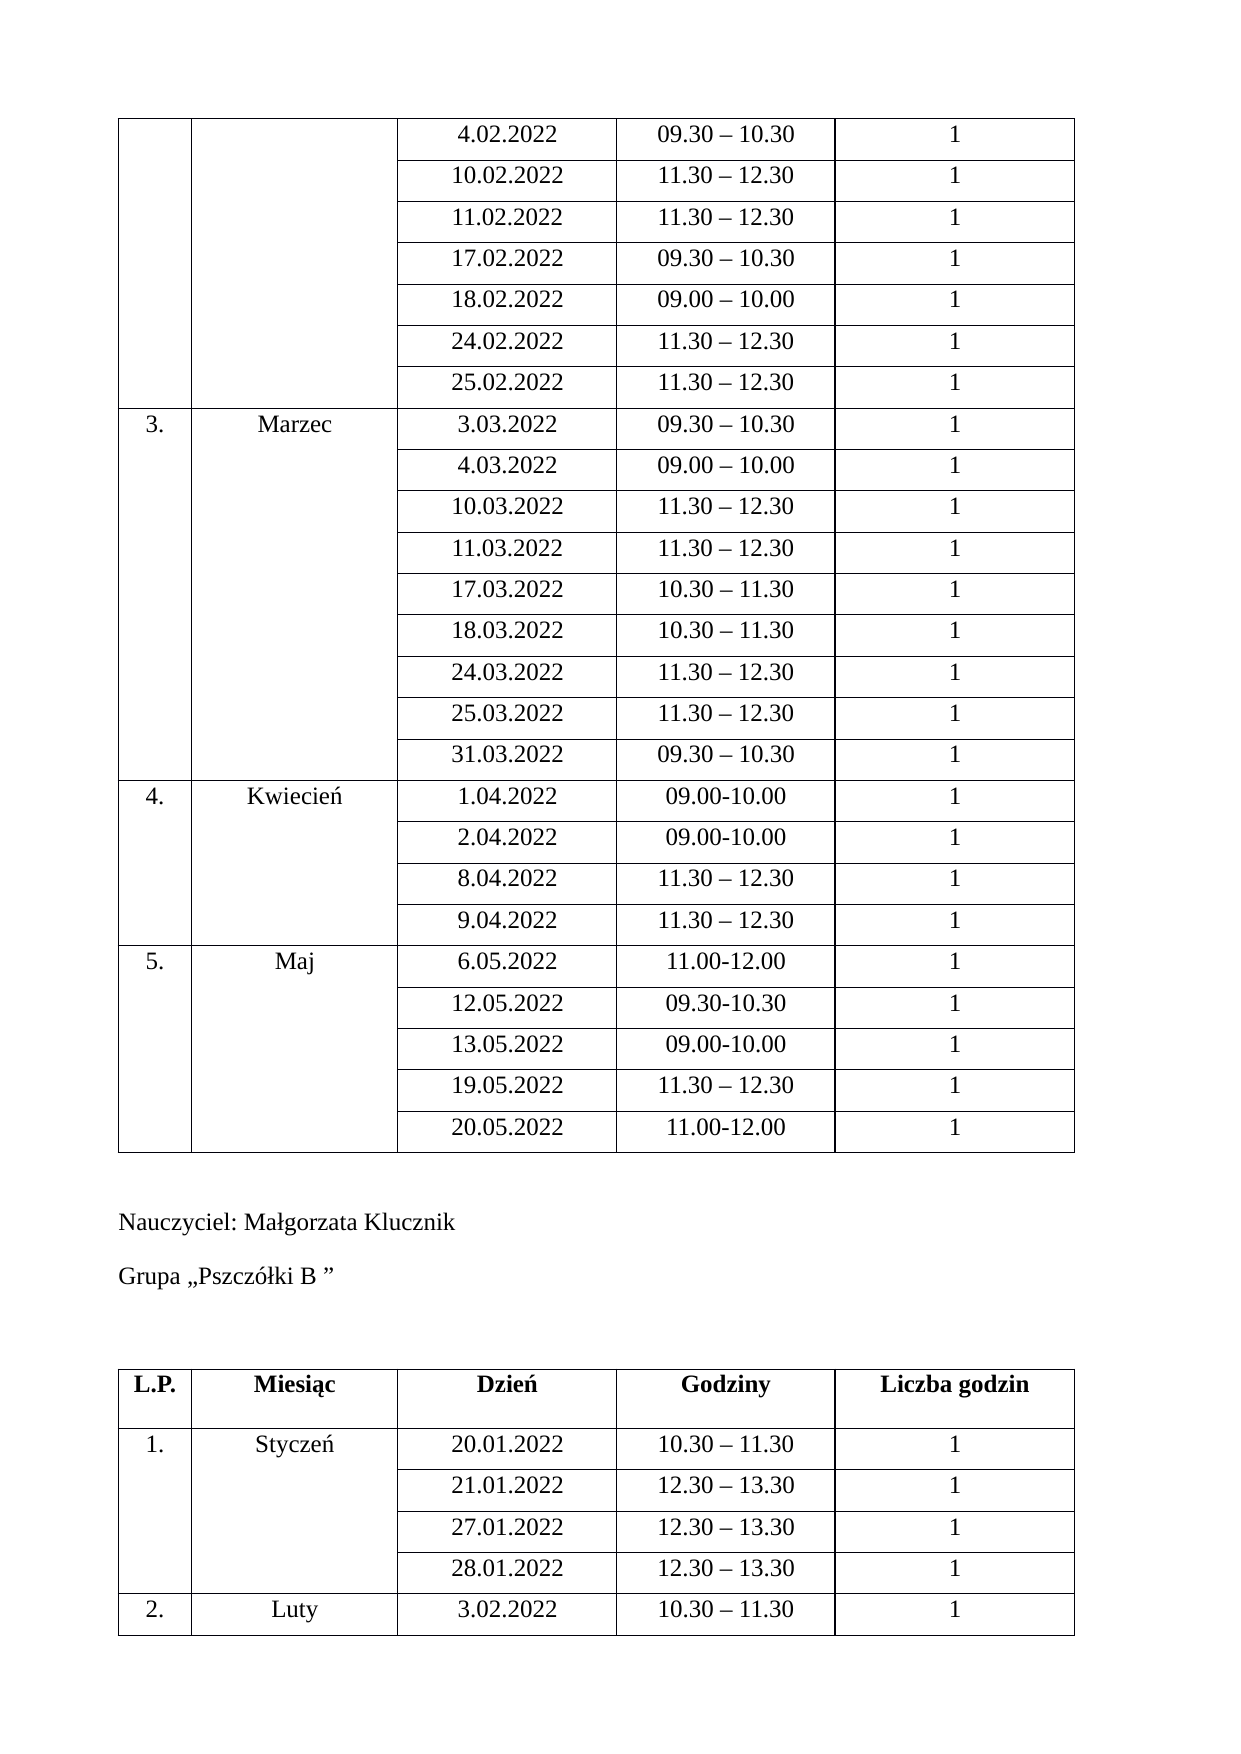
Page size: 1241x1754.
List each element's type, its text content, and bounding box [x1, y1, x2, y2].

table_header Miesiąc [192, 1370, 397, 1428]
table_cell Maj [192, 946, 397, 1152]
table_cell 11.30 – 12.30 [617, 1070, 834, 1111]
table_cell 10.30 – 11.30 [617, 1429, 834, 1469]
table_cell 3.03.2022 [398, 409, 616, 449]
table_cell 10.03.2022 [398, 491, 616, 532]
table_cell 1 [836, 1512, 1074, 1552]
table_cell 1 [836, 367, 1074, 408]
table_cell 09.30 – 10.30 [617, 409, 834, 449]
table_cell 8.04.2022 [398, 864, 616, 904]
table_header Dzień [398, 1370, 616, 1428]
table_cell 11.30 – 12.30 [617, 698, 834, 738]
table_cell 1 [836, 740, 1074, 780]
table_cell 1 [836, 533, 1074, 573]
table_cell 09.30 – 10.30 [617, 243, 834, 283]
table_cell 1 [836, 243, 1074, 283]
table_cell 1 [836, 1470, 1074, 1511]
table_cell 11.00-12.00 [617, 946, 834, 987]
table_cell 21.01.2022 [398, 1470, 616, 1511]
table_cell 1 [836, 946, 1074, 987]
table_cell 10.30 – 11.30 [617, 1594, 834, 1635]
table_cell 27.01.2022 [398, 1512, 616, 1552]
table_cell 1 [836, 615, 1074, 656]
table_cell 1 [836, 285, 1074, 325]
table_cell 1 [836, 161, 1074, 201]
table_cell 1 [836, 409, 1074, 449]
table_cell 3.02.2022 [398, 1594, 616, 1635]
table_cell [119, 119, 191, 408]
table_cell 09.30 – 10.30 [617, 740, 834, 780]
table_cell 1 [836, 905, 1074, 945]
table_cell 09.30-10.30 [617, 988, 834, 1028]
table_cell 18.02.2022 [398, 285, 616, 325]
table_cell 11.30 – 12.30 [617, 326, 834, 366]
table_cell 1 [836, 1070, 1074, 1111]
table_cell 1 [836, 864, 1074, 904]
table_cell 1 [836, 1594, 1074, 1635]
table_cell 1 [836, 326, 1074, 366]
table_cell [192, 119, 397, 408]
table_cell 11.30 – 12.30 [617, 202, 834, 242]
text Nauczyciel: Małgorzata Klucznik [118, 1207, 1122, 1236]
table_cell 19.05.2022 [398, 1070, 616, 1111]
table_cell 1 [836, 450, 1074, 490]
table_cell 1 [836, 574, 1074, 614]
table_cell 25.02.2022 [398, 367, 616, 408]
table_cell 10.30 – 11.30 [617, 615, 834, 656]
table_cell 20.05.2022 [398, 1112, 616, 1152]
table_cell 1 [836, 698, 1074, 738]
table_header Liczba godzin [836, 1370, 1074, 1428]
table_cell 09.00 – 10.00 [617, 450, 834, 490]
table_cell 1 [836, 657, 1074, 697]
table_cell 11.00-12.00 [617, 1112, 834, 1152]
table_cell 25.03.2022 [398, 698, 616, 738]
table_cell Marzec [192, 409, 397, 780]
table_cell 11.03.2022 [398, 533, 616, 573]
table_cell 2. [119, 1594, 191, 1635]
table_cell 24.02.2022 [398, 326, 616, 366]
table_cell 4. [119, 781, 191, 945]
table_cell 24.03.2022 [398, 657, 616, 697]
table_cell 1 [836, 1553, 1074, 1593]
table_cell 1 [836, 822, 1074, 862]
table_cell 12.30 – 13.30 [617, 1553, 834, 1593]
table_cell Luty [192, 1594, 397, 1635]
table_cell 09.00 – 10.00 [617, 285, 834, 325]
table_cell 11.30 – 12.30 [617, 161, 834, 201]
table_cell 6.05.2022 [398, 946, 616, 987]
table_cell 13.05.2022 [398, 1029, 616, 1069]
table_header L.P. [119, 1370, 191, 1428]
table_cell 1. [119, 1429, 191, 1593]
table_cell 11.30 – 12.30 [617, 491, 834, 532]
table_cell 4.02.2022 [398, 119, 616, 159]
table_cell 1 [836, 119, 1074, 159]
table_cell 9.04.2022 [398, 905, 616, 945]
table_cell 11.30 – 12.30 [617, 657, 834, 697]
table_cell 18.03.2022 [398, 615, 616, 656]
table_cell 1 [836, 1112, 1074, 1152]
table_cell 28.01.2022 [398, 1553, 616, 1593]
table_cell 09.00-10.00 [617, 781, 834, 821]
table_cell 5. [119, 946, 191, 1152]
table_cell 1 [836, 491, 1074, 532]
table_cell 12.05.2022 [398, 988, 616, 1028]
table_cell 10.02.2022 [398, 161, 616, 201]
table_cell 1 [836, 1429, 1074, 1469]
table_cell 12.30 – 13.30 [617, 1512, 834, 1552]
table_cell 2.04.2022 [398, 822, 616, 862]
table_cell 11.30 – 12.30 [617, 905, 834, 945]
table_cell 12.30 – 13.30 [617, 1470, 834, 1511]
table_cell 1 [836, 202, 1074, 242]
table_cell 10.30 – 11.30 [617, 574, 834, 614]
table_cell 17.03.2022 [398, 574, 616, 614]
table_cell 11.02.2022 [398, 202, 616, 242]
table_cell Styczeń [192, 1429, 397, 1593]
table_cell 1 [836, 781, 1074, 821]
table_cell 1 [836, 1029, 1074, 1069]
table_cell 1 [836, 988, 1074, 1028]
table_cell 17.02.2022 [398, 243, 616, 283]
table_cell 09.00-10.00 [617, 822, 834, 862]
table_cell 1.04.2022 [398, 781, 616, 821]
table_cell 20.01.2022 [398, 1429, 616, 1469]
table_cell 31.03.2022 [398, 740, 616, 780]
text Grupa „Pszczółki B ” [118, 1261, 1122, 1289]
table_cell 4.03.2022 [398, 450, 616, 490]
table_cell Kwiecień [192, 781, 397, 945]
table_cell 11.30 – 12.30 [617, 533, 834, 573]
table_cell 09.30 – 10.30 [617, 119, 834, 159]
table_cell 3. [119, 409, 191, 780]
table_cell 11.30 – 12.30 [617, 367, 834, 408]
table_header Godziny [617, 1370, 834, 1428]
table_cell 11.30 – 12.30 [617, 864, 834, 904]
table_cell 09.00-10.00 [617, 1029, 834, 1069]
